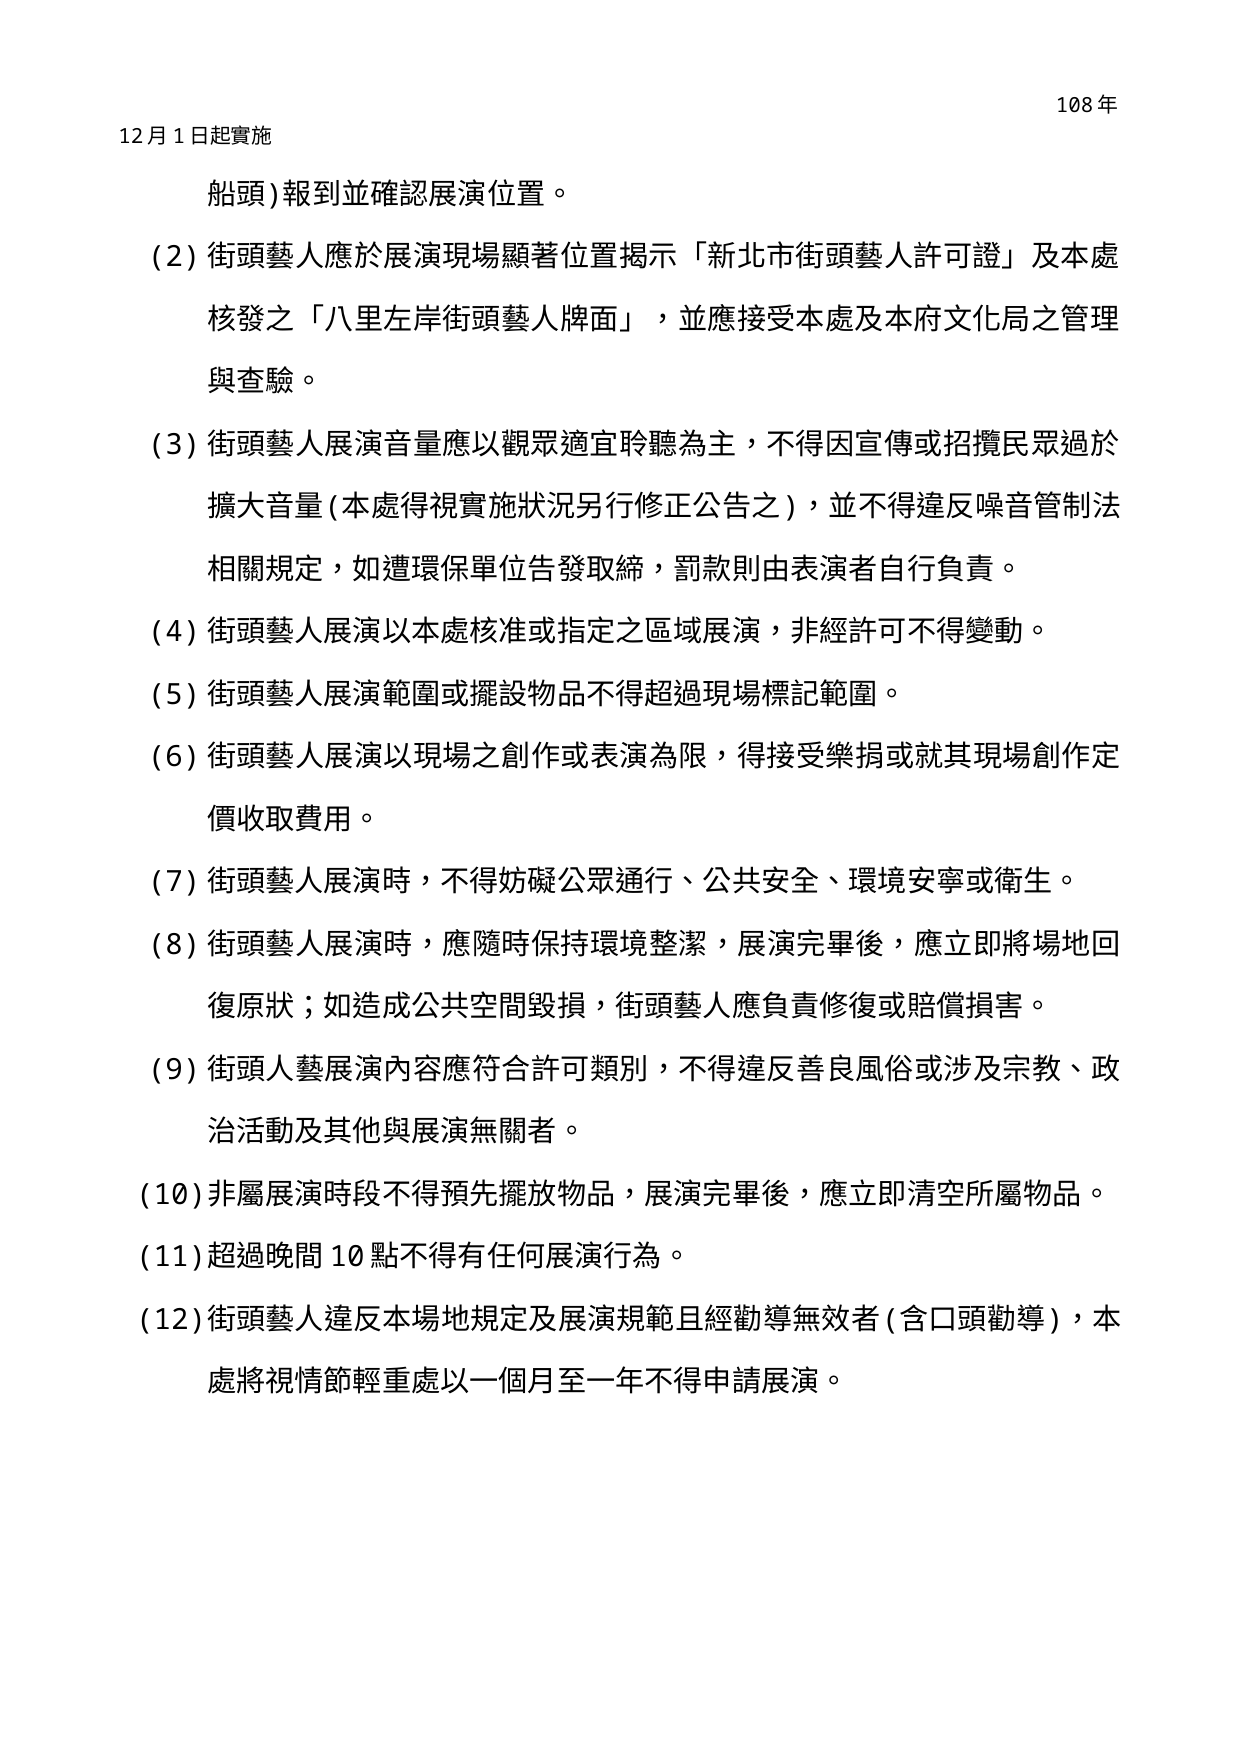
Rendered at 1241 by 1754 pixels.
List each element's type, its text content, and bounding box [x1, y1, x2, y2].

list 街頭藝人應於展演現場顯著位置揭示「新北市街頭藝人許可證」及本處核發之「八里左岸街頭藝人牌面」，並應接受本處及本府文化局之管理與查驗。 [148, 212, 1122, 400]
list 街頭藝人展演以現場之創作或表演為限，得接受樂捐或就其現場創作定價收取費用。 [148, 712, 1122, 837]
list 非屬展演時段不得預先擺放物品，展演完畢後，應立即清空所屬物品。 [136, 1150, 1122, 1212]
list 船頭)報到並確認展演位置。 [148, 150, 1122, 212]
list 街頭人藝展演內容應符合許可類別，不得違反善良風俗或涉及宗教、政治活動及其他與展演無關者。 [148, 1025, 1122, 1150]
list 超過晚間10點不得有任何展演行為。 [136, 1212, 1122, 1275]
list 街頭藝人展演音量應以觀眾適宜聆聽為主，不得因宣傳或招攬民眾過於擴大音量(本處得視實施狀況另行修正公告之)，並不得違反噪音管制法相關規定，如遭環保單位告發取締，罰款則由表演者自行負責。 [148, 400, 1122, 587]
list 街頭藝人展演時，應隨時保持環境整潔，展演完畢後，應立即將場地回復原狀；如造成公共空間毀損，街頭藝人應負責修復或賠償損害。 [148, 900, 1122, 1025]
list 街頭藝人違反本場地規定及展演規範且經勸導無效者(含口頭勸導)，本處將視情節輕重處以一個月至一年不得申請展演。 [136, 1275, 1122, 1400]
list 街頭藝人展演時，不得妨礙公眾通行、公共安全、環境安寧或衛生。 [148, 837, 1122, 900]
list 街頭藝人展演範圍或擺設物品不得超過現場標記範圍。 [148, 650, 1122, 712]
list 街頭藝人展演以本處核准或指定之區域展演，非經許可不得變動。 [148, 587, 1122, 650]
